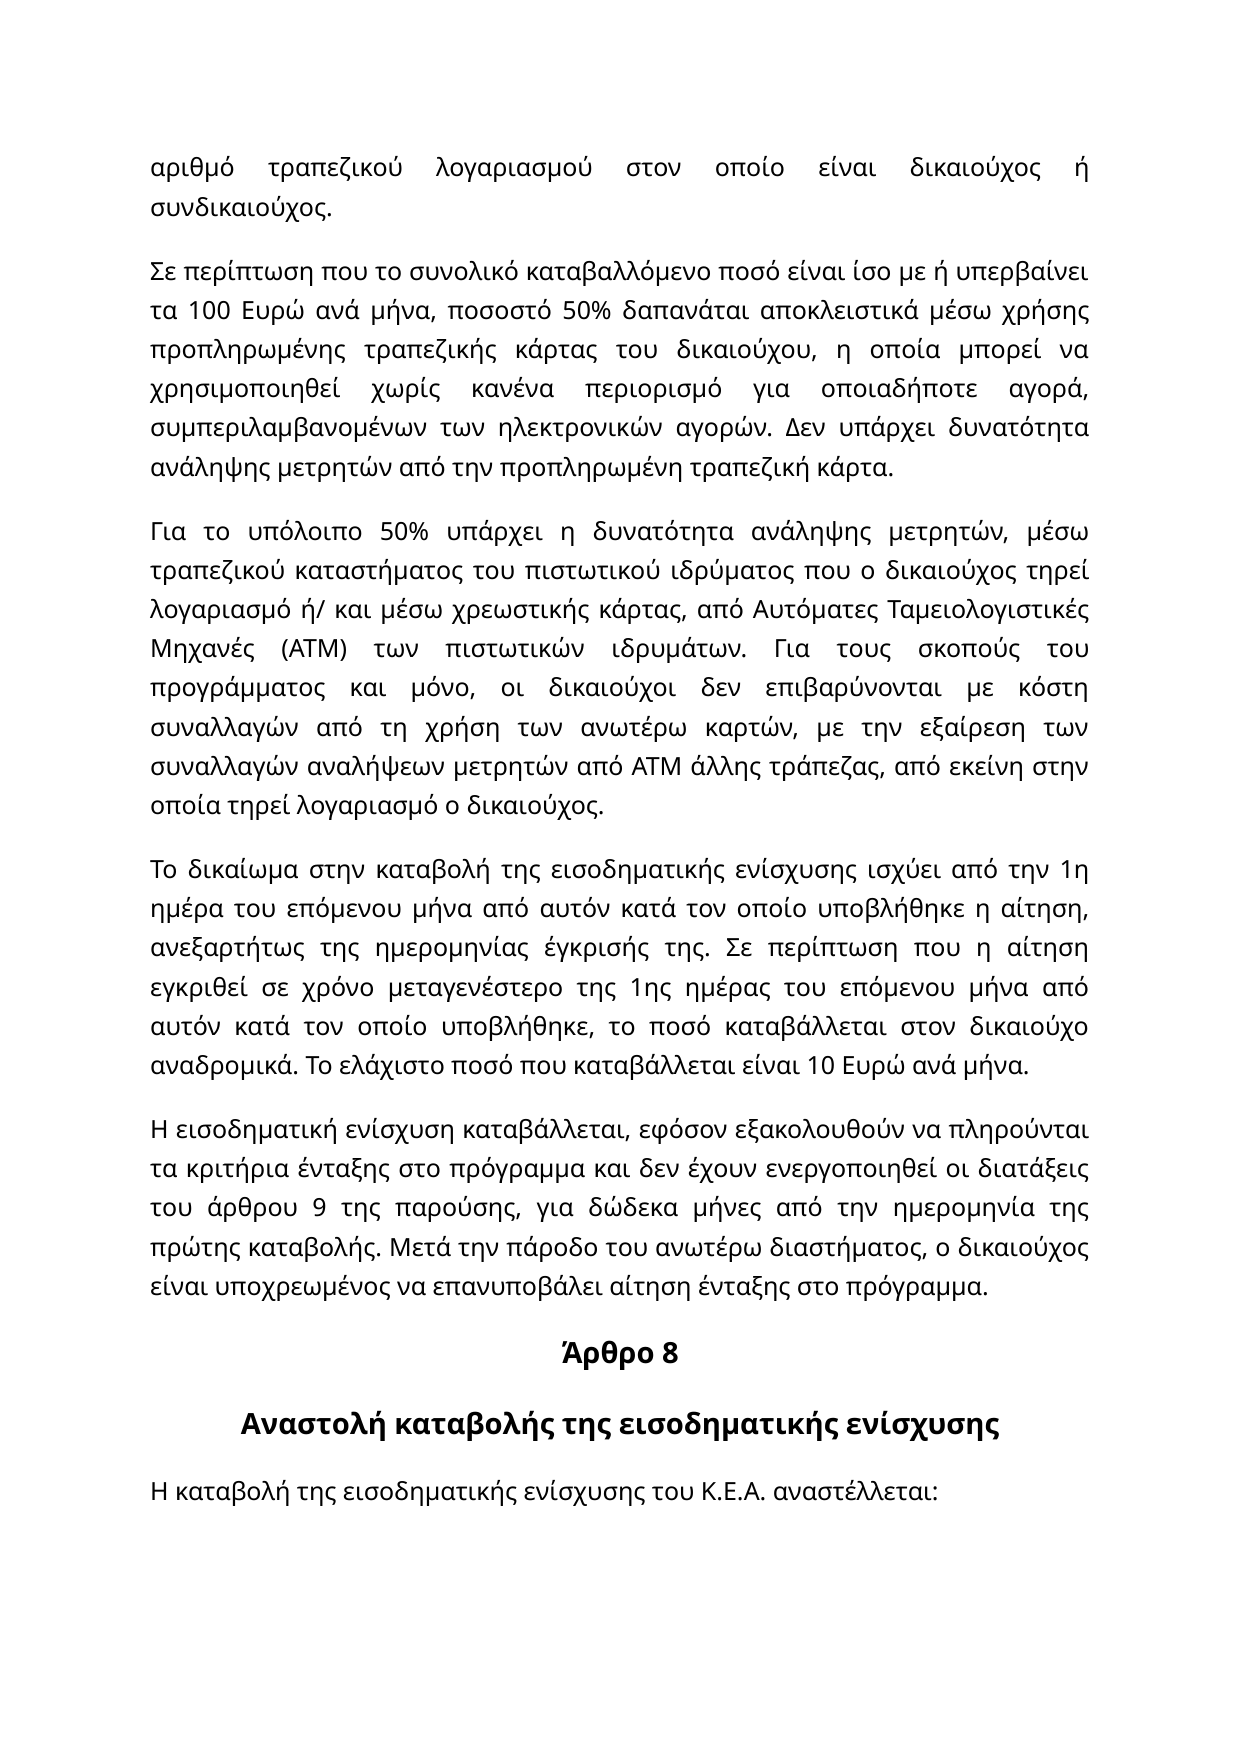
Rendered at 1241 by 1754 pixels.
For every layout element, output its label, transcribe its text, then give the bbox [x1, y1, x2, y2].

text Η εισοδηματική ενίσχυση καταβάλλεται, εφόσον εξακολουθούν να πληρούνται τα κριτήρια ένταξης στο πρόγραμμα και δεν έχουν ενεργοποιηθεί οι διατάξεις του άρθρου 9 της παρούσης, για δώδεκα μήνες από την ημερομηνία της πρώτης καταβολής. Μετά την πάροδο του ανωτέρω διαστήματος, ο δικαιούχος είναι υποχρεωμένος να επανυποβάλει αίτηση ένταξης στο πρόγραμμα. [150, 1112, 1090, 1302]
text Το δικαίωμα στην καταβολή της εισοδηματικής ενίσχυσης ισχύει από την 1η ημέρα του επόμενου μήνα από αυτόν κατά τον οποίο υποβλήθηκε η αίτηση, ανεξαρτήτως της ημερομηνίας έγκρισής της. Σε περίπτωση που η αίτηση εγκριθεί σε χρόνο μεταγενέστερο της 1ης ημέρας του επόμενου μήνα από αυτόν κατά τον οποίο υποβλήθηκε, το ποσό καταβάλλεται στον δικαιούχο αναδρομικά. Το ελάχιστο ποσό που καταβάλλεται είναι 10 Ευρώ ανά μήνα. [150, 852, 1090, 1082]
text αριθμό τραπεζικού λογαριασμού στον οποίο είναι δικαιούχος ή συνδικαιούχος. [150, 150, 1090, 223]
text Η καταβολή της εισοδηματικής ενίσχυσης του Κ.Ε.Α. αναστέλλεται: [150, 1474, 1090, 1508]
text Σε περίπτωση που το συνολικό καταβαλλόμενο ποσό είναι ίσο με ή υπερβαίνει τα 100 Ευρώ ανά μήνα, ποσοστό 50% δαπανάται αποκλειστικά μέσω χρήσης προπληρωμένης τραπεζικής κάρτας του δικαιούχου, η οποία μπορεί να χρησιμοποιηθεί χωρίς κανένα περιορισμό για οποιαδήποτε αγορά, συμπεριλαμβανομένων των ηλεκτρονικών αγορών. Δεν υπάρχει δυνατότητα ανάληψης μετρητών από την προπληρωμένη τραπεζική κάρτα. [150, 253, 1090, 483]
subtitle Άρθρο 8 [150, 1332, 1090, 1372]
subtitle Αναστολή καταβολής της εισοδηματικής ενίσχυσης [150, 1403, 1090, 1443]
text Για το υπόλοιπο 50% υπάρχει η δυνατότητα ανάληψης μετρητών, μέσω τραπεζικού καταστήματος του πιστωτικού ιδρύματος που ο δικαιούχος τηρεί λογαριασμό ή/ και μέσω χρεωστικής κάρτας, από Αυτόματες Ταμειολογιστικές Μηχανές (ΑΤΜ) των πιστωτικών ιδρυμάτων. Για τους σκοπούς του προγράμματος και μόνο, οι δικαιούχοι δεν επιβαρύνονται με κόστη συναλλαγών από τη χρήση των ανωτέρω καρτών, με την εξαίρεση των συναλλαγών αναλήψεων μετρητών από ΑΤΜ άλλης τράπεζας, από εκείνη στην οποία τηρεί λογαριασμό ο δικαιούχος. [150, 513, 1090, 822]
